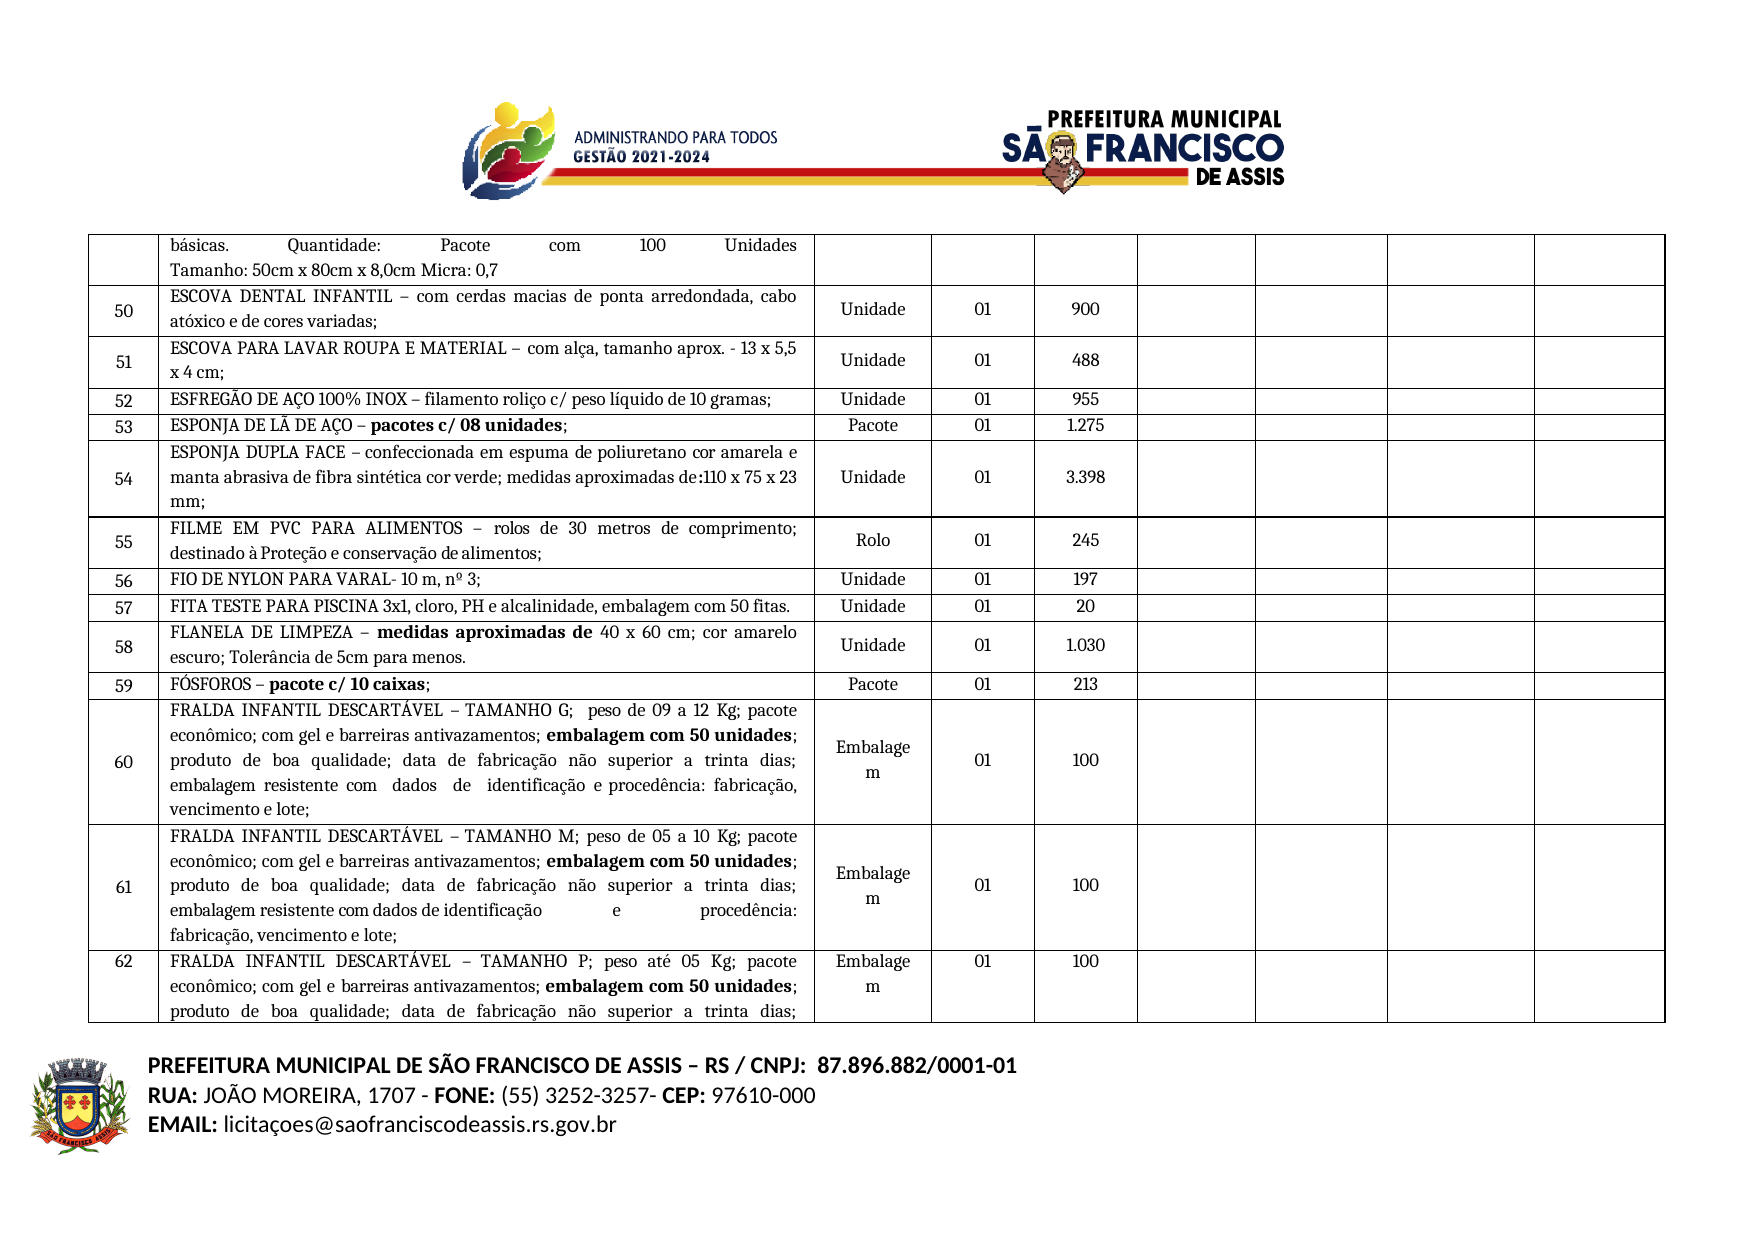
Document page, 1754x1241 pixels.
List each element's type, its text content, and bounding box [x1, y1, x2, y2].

table_cell 100 [1035, 825, 1137, 950]
table_cell ESFREGÃO DE AÇO 100% INOX – filamento roliço c/ peso líquido de 10 gramas; [159, 389, 814, 414]
table_cell [1256, 569, 1387, 594]
table_cell Embalagem [815, 825, 931, 950]
table_cell ESCOVA DENTAL INFANTIL – com cerdas macias de ponta arredondada, cabo atóxico e de cores variadas; [159, 286, 814, 336]
table_cell 01 [932, 415, 1034, 440]
table_cell 59 [89, 673, 158, 699]
table_cell [1535, 673, 1664, 699]
table_cell 01 [932, 441, 1034, 516]
table_cell 01 [932, 389, 1034, 414]
table_cell [1388, 622, 1534, 672]
table_cell [1138, 415, 1255, 440]
table_cell [1138, 518, 1255, 568]
table_cell [1388, 700, 1534, 824]
table_cell [1535, 518, 1664, 568]
table_cell FILME EM PVC PARA ALIMENTOS – rolos de 30 metros de comprimento; destinado à Proteção e conservação de alimentos; [159, 518, 814, 568]
table_cell [1388, 286, 1534, 336]
table_cell 955 [1035, 389, 1137, 414]
table_cell [1256, 700, 1387, 824]
table_cell 20 [1035, 595, 1137, 621]
table_cell [1138, 700, 1255, 824]
table_cell Unidade [815, 595, 931, 621]
table_cell 54 [89, 441, 158, 516]
table_cell 213 [1035, 673, 1137, 699]
table_cell [1256, 441, 1387, 516]
table_cell FITA TESTE PARA PISCINA 3x1, cloro, PH e alcalinidade, embalagem com 50 fitas. [159, 595, 814, 621]
table_cell 100 [1035, 700, 1137, 824]
table_cell [1535, 286, 1664, 336]
table_cell FIO DE NYLON PARA VARAL- 10 m, nº 3; [159, 569, 814, 594]
table_cell [1035, 235, 1137, 285]
table_cell [1138, 673, 1255, 699]
table_cell [1138, 389, 1255, 414]
table_cell [1256, 235, 1387, 285]
table_cell [1138, 337, 1255, 387]
table_cell [1535, 415, 1664, 440]
table_cell 01 [932, 825, 1034, 950]
table_cell [932, 235, 1034, 285]
table_cell [1535, 951, 1664, 1022]
table_cell [1535, 595, 1664, 621]
table_cell FLANELA DE LIMPEZA – medidas aproximadas de 40 x 60 cm; cor amarelo escuro; Tolerância de 5cm para menos. [159, 622, 814, 672]
table_cell [1256, 415, 1387, 440]
table_cell 01 [932, 700, 1034, 824]
table_cell [1138, 286, 1255, 336]
table_cell [1256, 337, 1387, 387]
table_cell Unidade [815, 389, 931, 414]
table_cell [1388, 389, 1534, 414]
table_cell FRALDA INFANTIL DESCARTÁVEL – TAMANHO M; peso de 05 a 10 Kg; pacote econômico; com gel e barreiras antivazamentos; embalagem com 50 unidades; produto de boa qualidade; data de fabricação não superior a trinta dias; embalagem resistente com dados de identificação e procedência: fabricação, vencimento e lote; [159, 825, 814, 950]
table_cell [1535, 441, 1664, 516]
table_cell [1388, 595, 1534, 621]
table_cell 3.398 [1035, 441, 1137, 516]
table_cell [1535, 389, 1664, 414]
table_cell [1256, 518, 1387, 568]
table_cell 61 [89, 825, 158, 950]
table_cell [1388, 951, 1534, 1022]
table_cell Embalagem [815, 951, 931, 1022]
table_cell [1138, 569, 1255, 594]
table_cell [1535, 622, 1664, 672]
table_cell 51 [89, 337, 158, 387]
table_cell [1138, 951, 1255, 1022]
table_cell [1138, 595, 1255, 621]
table_cell 53 [89, 415, 158, 440]
table_cell [1138, 441, 1255, 516]
table_cell FRALDA INFANTIL DESCARTÁVEL – TAMANHO P; peso até 05 Kg; pacote econômico; com gel e barreiras antivazamentos; embalagem com 50 unidades; produto de boa qualidade; data de fabricação não superior a trinta dias; [159, 951, 814, 1022]
table_cell [1388, 825, 1534, 950]
table_cell 01 [932, 595, 1034, 621]
table_cell Unidade [815, 286, 931, 336]
table_cell [1256, 825, 1387, 950]
table_cell 01 [932, 622, 1034, 672]
table_cell Unidade [815, 569, 931, 594]
table_cell 01 [932, 286, 1034, 336]
table_cell [1388, 673, 1534, 699]
table_cell [1388, 337, 1534, 387]
table_cell ESCOVA PARA LAVAR ROUPA E MATERIAL – com alça, tamanho aprox. - 13 x 5,5 x 4 cm; [159, 337, 814, 387]
table_cell FRALDA INFANTIL DESCARTÁVEL – TAMANHO G; peso de 09 a 12 Kg; pacote econômico; com gel e barreiras antivazamentos; embalagem com 50 unidades; produto de boa qualidade; data de fabricação não superior a trinta dias; embalagem resistente com dados de identificação e procedência: fabricação, vencimento e lote; [159, 700, 814, 824]
table_cell [1138, 235, 1255, 285]
table_cell [1256, 595, 1387, 621]
table_cell 245 [1035, 518, 1137, 568]
table_cell [1256, 389, 1387, 414]
table_cell [1535, 700, 1664, 824]
table_cell [1138, 825, 1255, 950]
table_cell [815, 235, 931, 285]
table_cell [1388, 415, 1534, 440]
table_cell 57 [89, 595, 158, 621]
table_cell Unidade [815, 622, 931, 672]
table_cell Pacote [815, 673, 931, 699]
table_cell [1256, 286, 1387, 336]
table_cell 01 [932, 337, 1034, 387]
table_cell 100 [1035, 951, 1137, 1022]
table_cell [1138, 622, 1255, 672]
table_cell [1535, 825, 1664, 950]
table_cell Pacote [815, 415, 931, 440]
table_cell 58 [89, 622, 158, 672]
table_cell [1388, 441, 1534, 516]
table_cell 197 [1035, 569, 1137, 594]
table_cell 1.030 [1035, 622, 1137, 672]
table_cell [1388, 518, 1534, 568]
table_cell 62 [89, 951, 158, 1022]
table_cell 1.275 [1035, 415, 1137, 440]
table_cell 488 [1035, 337, 1137, 387]
table_cell [1256, 951, 1387, 1022]
table_cell Embalagem [815, 700, 931, 824]
table_cell 55 [89, 518, 158, 568]
table_cell 01 [932, 673, 1034, 699]
table_cell 01 [932, 518, 1034, 568]
table_cell [1535, 569, 1664, 594]
table_cell FÓSFOROS – pacote c/ 10 caixas; [159, 673, 814, 699]
table_cell [1388, 569, 1534, 594]
table_cell 56 [89, 569, 158, 594]
table_cell Rolo [815, 518, 931, 568]
table_cell [1535, 337, 1664, 387]
table_cell [1535, 235, 1664, 285]
table_cell [1388, 235, 1534, 285]
table_cell ESPONJA DUPLA FACE – confeccionada em espuma de poliuretano cor amarela e manta abrasiva de fibra sintética cor verde; medidas aproximadas de:110 x 75 x 23 mm; [159, 441, 814, 516]
table_cell 900 [1035, 286, 1137, 336]
table_cell básicas. Quantidade: Pacote com 100 Unidades Tamanho: 50cm x 80cm x 8,0cm Micra: 0,7 [159, 235, 814, 285]
table_cell 01 [932, 569, 1034, 594]
table_cell [89, 235, 158, 285]
table_cell 60 [89, 700, 158, 824]
table_cell Unidade [815, 441, 931, 516]
table_cell [1256, 673, 1387, 699]
table_cell 50 [89, 286, 158, 336]
table_cell 01 [932, 951, 1034, 1022]
table_cell 52 [89, 389, 158, 414]
table_cell [1256, 622, 1387, 672]
table_cell Unidade [815, 337, 931, 387]
table_cell ESPONJA DE LÃ DE AÇO – pacotes c/ 08 unidades; [159, 415, 814, 440]
